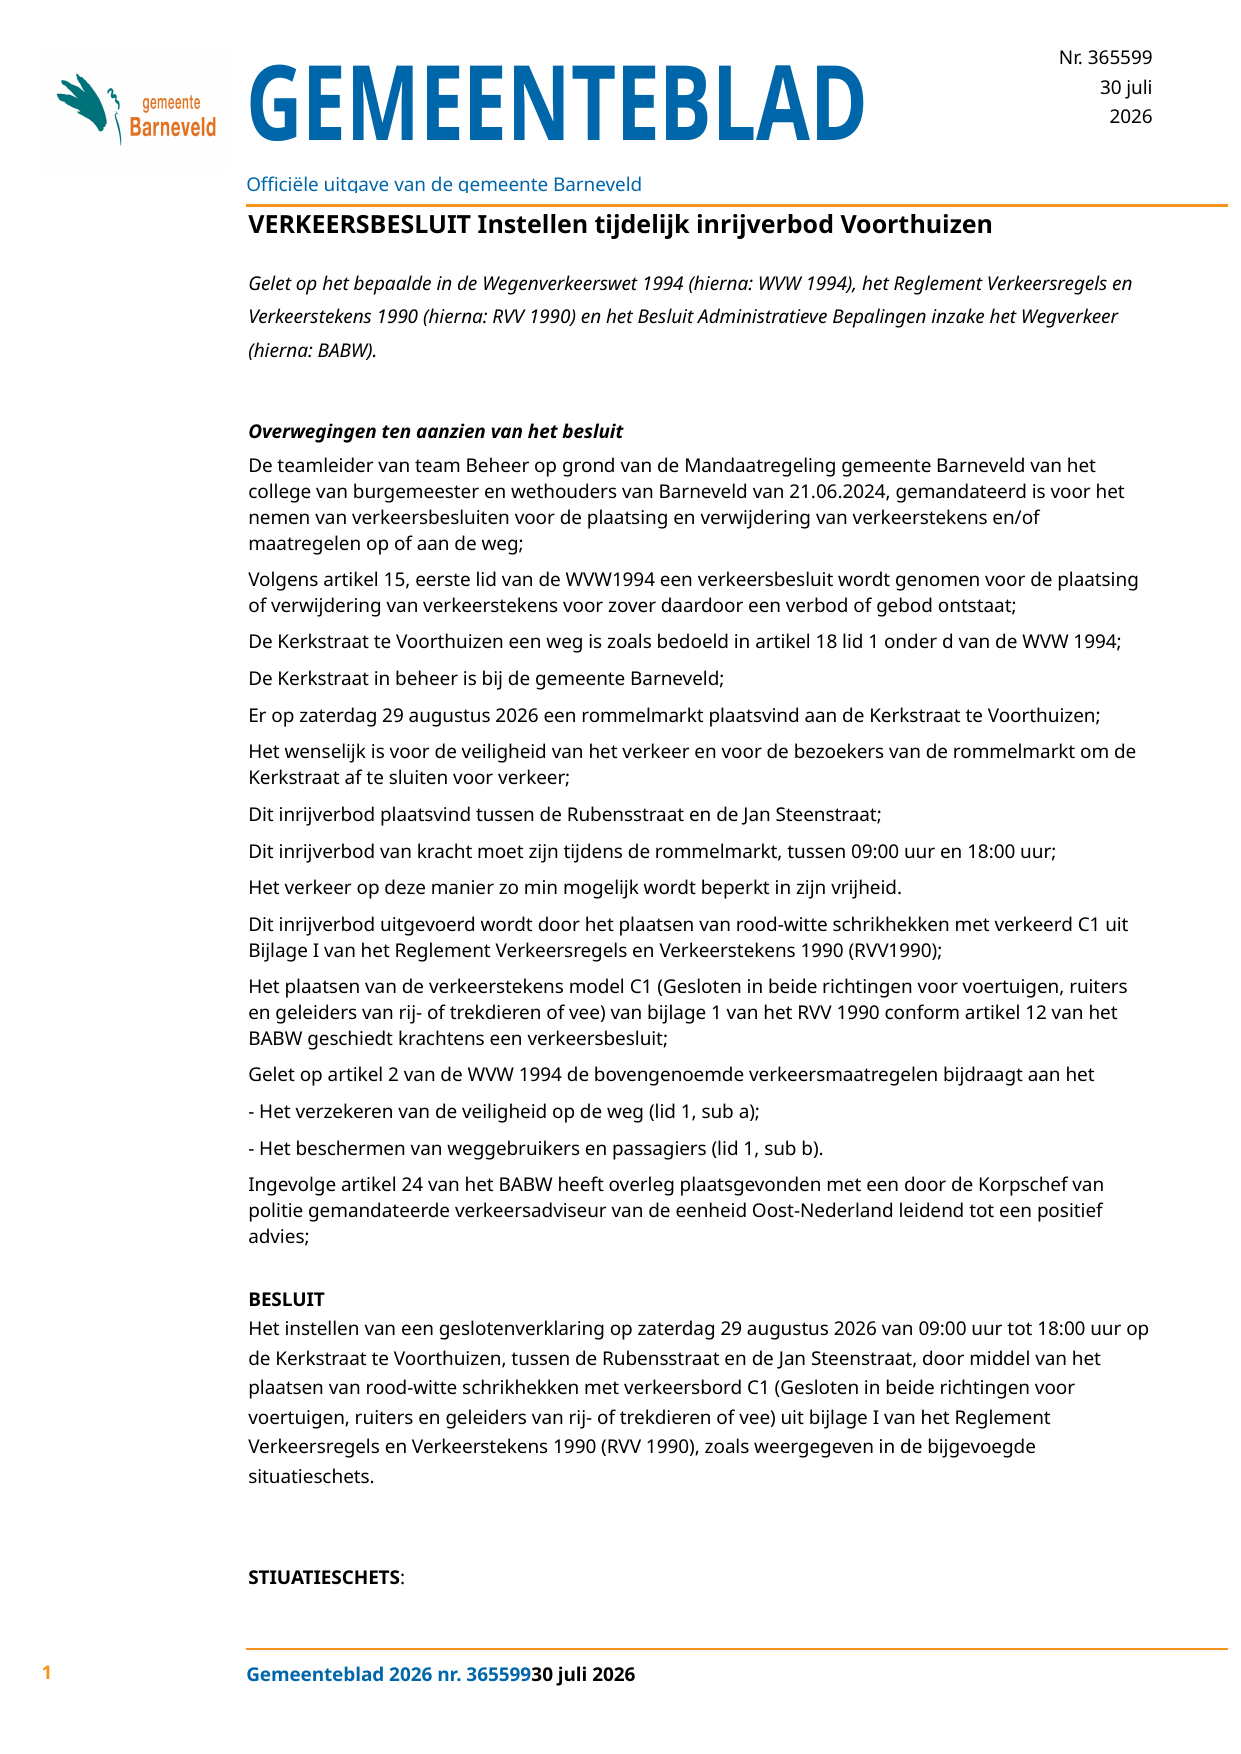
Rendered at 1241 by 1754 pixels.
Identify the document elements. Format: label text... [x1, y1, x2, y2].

text Het wenselijk is voor de veiligheid van het verkeer en voor de bezoekers van de rommelmarkt om de Kerkstraat af te sluiten voor verkeer; [248, 739, 1152, 790]
text Dit inrijverbod van kracht moet zijn tijdens de rommelmarkt, tussen 09:00 uur en 18:00 uur; [248, 838, 1152, 863]
text Het instellen van een geslotenverklaring op zaterdag 29 augustus 2026 van 09:00 uur tot 18:00 uur op de Kerkstraat te Voorthuizen, tussen de Rubensstraat en de Jan Steenstraat, door middel van het plaatsen van rood-witte schrikhekken met verkeersbord C1 (Gesloten in beide richtingen voor voertuigen, ruiters en geleiders van rij- of trekdieren of vee) uit bijlage I van het Reglement Verkeersregels en Verkeerstekens 1990 (RVV 1990), zoals weergegeven in de bijgevoegde situatieschets. [248, 1315, 1152, 1489]
text Dit inrijverbod plaatsvind tussen de Rubensstraat en de Jan Steenstraat; [248, 801, 1152, 827]
text Gelet op het bepaalde in de Wegenverkeerswet 1994 (hierna: WVW 1994), het Reglement Verkeersregels en Verkeerstekens 1990 (hierna: RVV 1990) en het Besluit Administratieve Bepalingen inzake het Wegverkeer (hierna: BABW). [248, 270, 1152, 363]
text VERKEERSBESLUIT Instellen tijdelijk inrijverbod Voorthuizen [248, 207, 1152, 241]
text Gelet op artikel 2 van de WVW 1994 de bovengenoemde verkeersmaatregelen bijdraagt aan het [248, 1062, 1152, 1087]
text De Kerkstraat in beheer is bij de gemeente Barneveld; [248, 665, 1152, 691]
text Het verkeer op deze manier zo min mogelijk wordt beperkt in zijn vrijheid. [248, 874, 1152, 900]
text Dit inrijverbod uitgevoerd wordt door het plaatsen van rood-witte schrikhekken met verkeerd C1 uit Bijlage I van het Reglement Verkeersregels en Verkeerstekens 1990 (RVV1990); [248, 911, 1152, 963]
text BESLUIT [248, 1286, 1152, 1312]
text - Het verzekeren van de veiligheid op de weg (lid 1, sub a); [248, 1098, 1152, 1124]
text STIUATIESCHETS: [248, 1564, 1152, 1590]
text Volgens artikel 15, eerste lid van de WVW1994 een verkeersbesluit wordt genomen voor de plaatsing of verwijdering van verkeerstekens voor zover daardoor een verbod of gebod ontstaat; [248, 566, 1152, 618]
text Er op zaterdag 29 augustus 2026 een rommelmarkt plaatsvind aan de Kerkstraat te Voorthuizen; [248, 702, 1152, 728]
text Ingevolge artikel 24 van het BABW heeft overleg plaatsgevonden met een door de Korpschef van politie gemandateerde verkeersadviseur van de eenheid Oost-Nederland leidend tot een positief advies; [248, 1172, 1152, 1249]
text De Kerkstraat te Voorthuizen een weg is zoals bedoeld in artikel 18 lid 1 onder d van de WVW 1994; [248, 629, 1152, 654]
text - Het beschermen van weggebruikers en passagiers (lid 1, sub b). [248, 1135, 1152, 1161]
text Het plaatsen van de verkeerstekens model C1 (Gesloten in beide richtingen voor voertuigen, ruiters en geleiders van rij- of trekdieren of vee) van bijlage 1 van het RVV 1990 conform artikel 12 van het BABW geschiedt krachtens een verkeersbesluit; [248, 973, 1152, 1051]
picture [41, 47, 231, 172]
text Overwegingen ten aanzien van het besluit [248, 418, 1152, 444]
text De teamleider van team Beheer op grond van de Mandaatregeling gemeente Barneveld van het college van burgemeester en wethouders van Barneveld van 21.06.2024, gemandateerd is voor het nemen van verkeersbesluiten voor de plaatsing en verwijdering van verkeerstekens en/of maatregelen op of aan de weg; [248, 452, 1152, 555]
